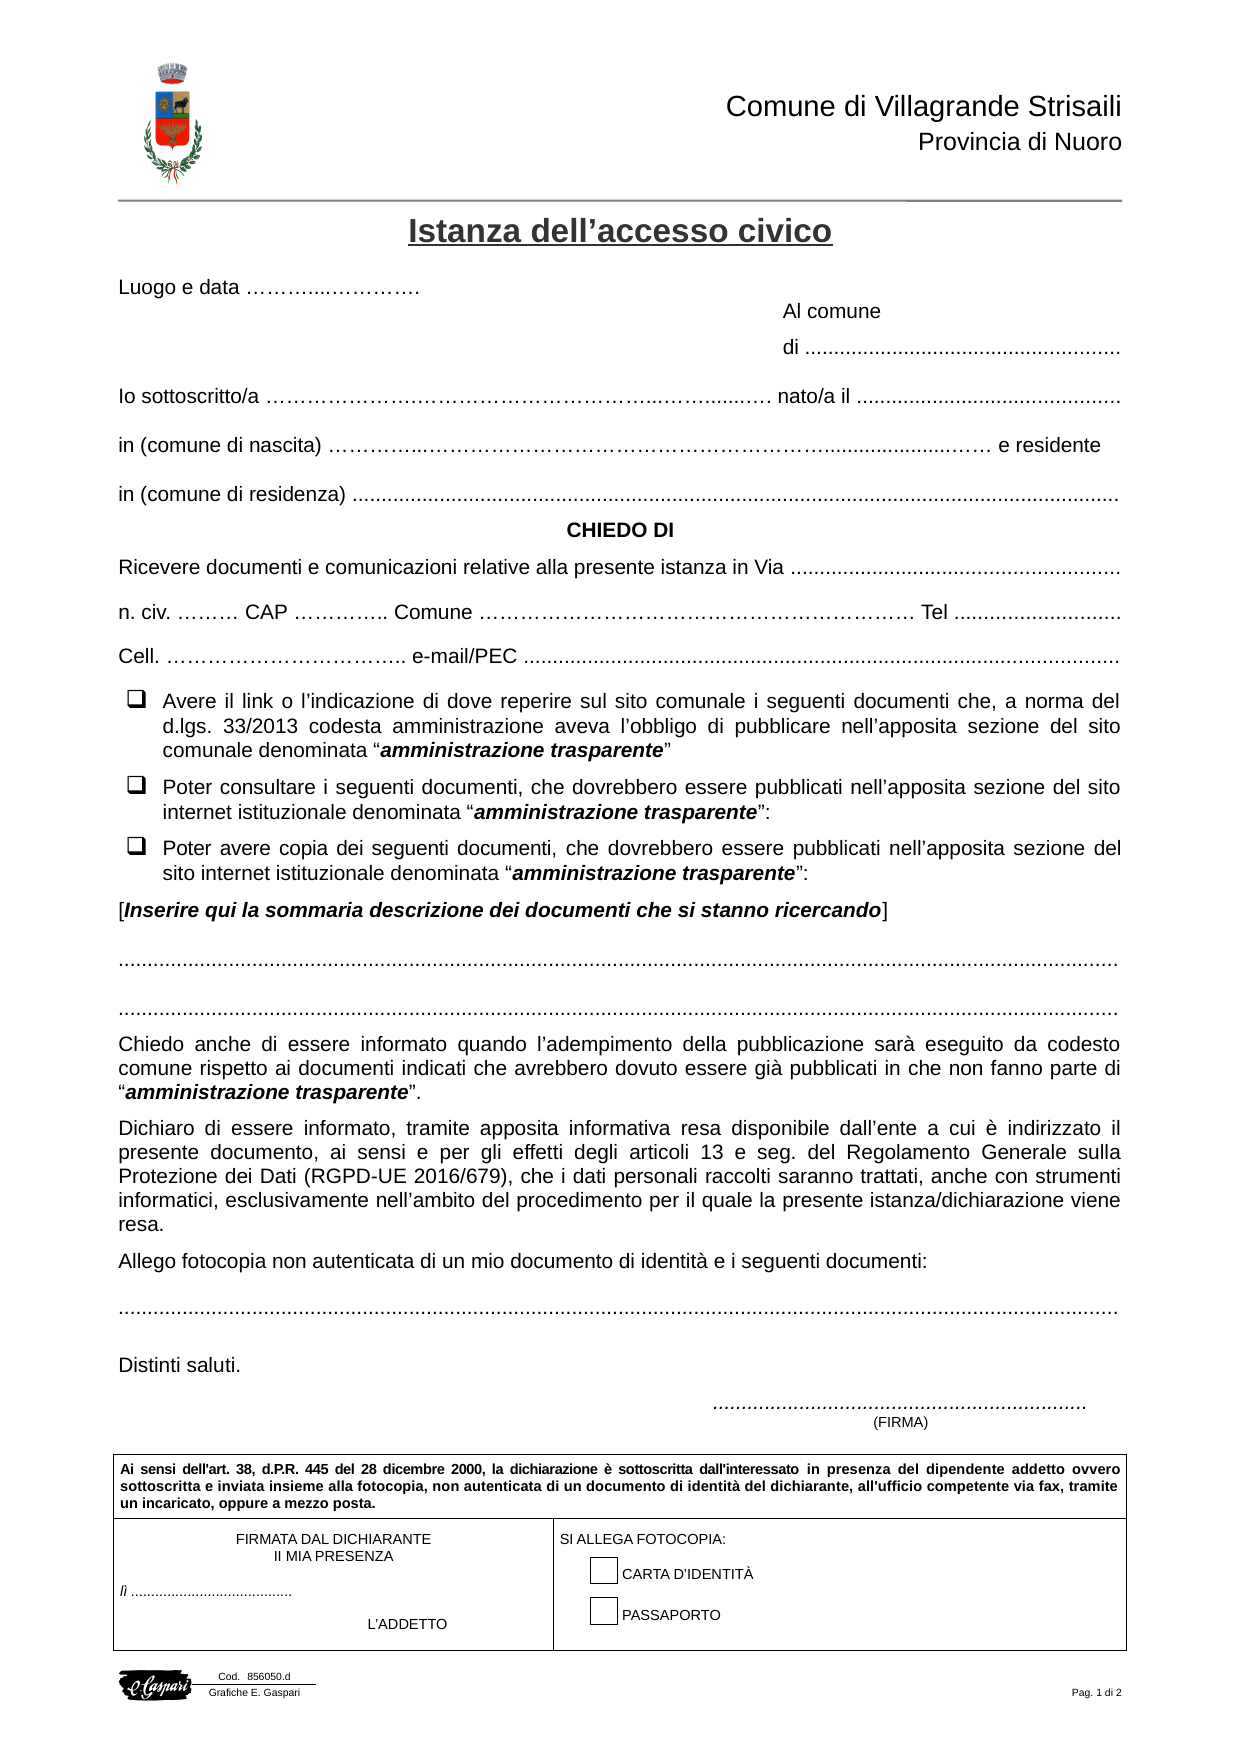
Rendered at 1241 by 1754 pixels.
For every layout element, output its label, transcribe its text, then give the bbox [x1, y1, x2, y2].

text Comune di Villagrande Strisaili [224, 89, 1122, 122]
text [Inserire qui la sommaria descrizione dei documenti che si stanno ricercando] [118, 897, 1122, 921]
text in (comune di residenza) [118, 482, 1122, 506]
text Al comune [783, 298, 1122, 322]
text ................................................................. [679, 1389, 1122, 1413]
text Cell. …………………………….. e-mail/PEC [118, 644, 1122, 668]
text Distinti saluti. [118, 1353, 1122, 1377]
list Poter avere copia dei seguenti documenti, che dovrebbero essere pubblicati nell’apposita sezione del sito internet istituzionale denominata “amministrazione trasparente”: [125, 836, 1122, 885]
list Avere il link o l’indicazione di dove reperire sul sito comunale i seguenti documenti che, a norma del d.lgs. 33/2013 codesta amministrazione aveva l’obbligo di pubblicare nell’apposita sezione del sito comunale denominata “amministrazione trasparente” [125, 689, 1122, 762]
list Poter consultare i seguenti documenti, che dovrebbero essere pubblicati nell’apposita sezione del sito internet istituzionale denominata “amministrazione trasparente”: [125, 774, 1122, 823]
text Luogo e data ………....…………. [118, 274, 1122, 298]
text Ricevere documenti e comunicazioni relative alla presente istanza in Via [118, 555, 1122, 579]
text in (comune di nascita) …………...…………………………………………………......................…… e residente [118, 433, 1122, 457]
text CHIEDO DI [118, 518, 1122, 542]
text Provincia di Nuoro [224, 127, 1122, 156]
picture [118, 1669, 192, 1701]
table_cell FIRMATA DAL DICHIARANTE II MIA PRESENZA lì ........................................ L’ADDETTO [114, 1519, 553, 1649]
text Allego fotocopia non autenticata di un mio documento di identità e i seguenti documenti: [118, 1248, 1122, 1272]
text Dichiaro di essere informato, tramite apposita informativa resa disponibile dall’ente a cui è indirizzato il presente documento, ai sensi e per gli effetti degli articoli 13 e seg. del Regolamento Generale sulla Protezione dei Dati (RGPD-UE 2016/679), che i dati personali raccolti saranno trattati, anche con strumenti informatici, esclusivamente nell’ambito del procedimento per il quale la presente istanza/dichiarazione viene resa. [118, 1116, 1122, 1236]
subtitle Istanza dell’accesso civico [118, 211, 1122, 249]
text Chiedo anche di essere informato quando l’adempimento della pubblicazione sarà eseguito da codesto comune rispetto ai documenti indicati che avrebbero dovuto essere già pubblicati in che non fanno parte di “amministrazione trasparente”. [118, 1032, 1122, 1104]
text (FIRMA) [679, 1413, 1122, 1430]
table_cell SI ALLEGA FOTOCOPIA: CARTA D’IDENTITÀ PASSAPORTO [554, 1519, 1126, 1649]
picture [122, 58, 224, 189]
table_header Ai sensi dell'art. 38, d.P.R. 445 del 28 dicembre 2000, la dichiarazione è sottoscritta dall'interessato in presenza del dipendente addetto ovvero sottoscritta e inviata insieme alla fotocopia, non autenticata di un documento di identità del dichiarante, all'ufficio competente via fax, tramite un incaricato, oppure a mezzo posta. [114, 1455, 1126, 1517]
text di [783, 335, 1122, 359]
text Io sottoscritto/a ………………….……………………………...…….......…. nato/a il [118, 384, 1122, 408]
text n. civ. ……… CAP ………….. Comune ……………………………………………………… Tel [118, 599, 1122, 623]
